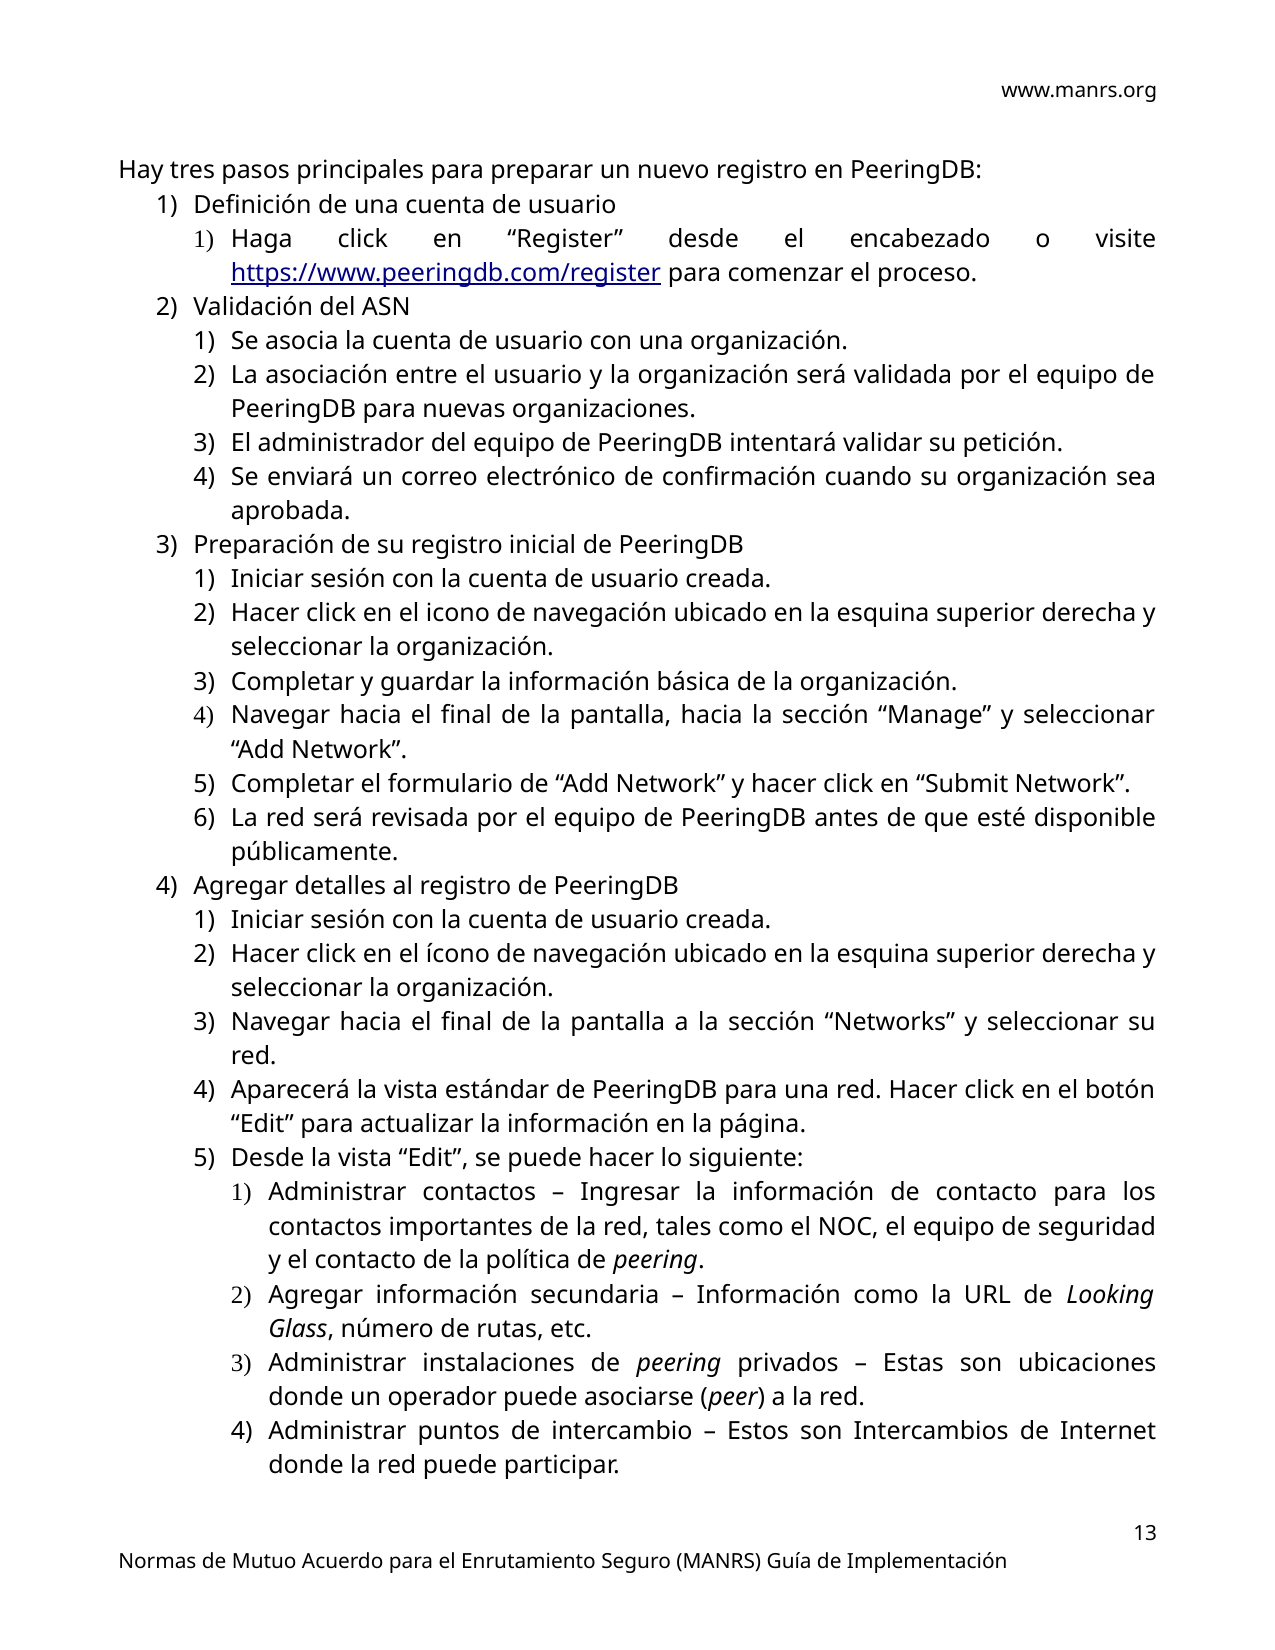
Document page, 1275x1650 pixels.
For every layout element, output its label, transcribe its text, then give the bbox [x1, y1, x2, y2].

list Hacer click en el icono de navegación ubicado en la esquina superior derecha y seleccionar la organización. [193, 595, 1157, 663]
list La red será revisada por el equipo de PeeringDB antes de que esté disponible públicamente. [193, 799, 1157, 867]
list Administrar contactos – Ingresar la información de contacto para los contactos importantes de la red, tales como el NOC, el equipo de seguridad y el contacto de la política de peering. [231, 1174, 1157, 1276]
list Se asocia la cuenta de usuario con una organización. [193, 322, 1157, 357]
list Completar el formulario de “Add Network” y hacer click en “Submit Network”. [193, 765, 1157, 799]
list Definición de una cuenta de usuario [156, 186, 1157, 220]
list Haga click en “Register” desde el encabezado o visite https://www.peeringdb.com/register para comenzar el proceso. [193, 220, 1157, 288]
list Administrar puntos de intercambio – Estos son Intercambios de Internet donde la red puede participar. [231, 1412, 1157, 1481]
list Agregar detalles al registro de PeeringDB [156, 867, 1157, 902]
list Navegar hacia el final de la pantalla, hacia la sección “Manage” y seleccionar “Add Network”. [193, 697, 1157, 765]
list Iniciar sesión con la cuenta de usuario creada. [193, 561, 1157, 595]
list Administrar instalaciones de peering privados – Estas son ubicaciones donde un operador puede asociarse (peer) a la red. [231, 1344, 1157, 1412]
list Iniciar sesión con la cuenta de usuario creada. [193, 902, 1157, 936]
list Agregar información secundaria – Información como la URL de Looking Glass, número de rutas, etc. [231, 1276, 1157, 1344]
list Aparecerá la vista estándar de PeeringDB para una red. Hacer click en el botón “Edit” para actualizar la información en la página. [193, 1072, 1157, 1140]
list Preparación de su registro inicial de PeeringDB [156, 527, 1157, 561]
list Validación del ASN [156, 288, 1157, 322]
text Hay tres pasos principales para preparar un nuevo registro en PeeringDB: [118, 152, 1157, 186]
list Hacer click en el ícono de navegación ubicado en la esquina superior derecha y seleccionar la organización. [193, 936, 1157, 1004]
list Navegar hacia el final de la pantalla a la sección “Networks” y seleccionar su red. [193, 1004, 1157, 1072]
list Desde la vista “Edit”, se puede hacer lo siguiente: [193, 1140, 1157, 1174]
list La asociación entre el usuario y la organización será validada por el equipo de PeeringDB para nuevas organizaciones. [193, 357, 1157, 425]
list Completar y guardar la información básica de la organización. [193, 663, 1157, 697]
list El administrador del equipo de PeeringDB intentará validar su petición. [193, 425, 1157, 459]
list Se enviará un correo electrónico de confirmación cuando su organización sea aprobada. [193, 459, 1157, 527]
